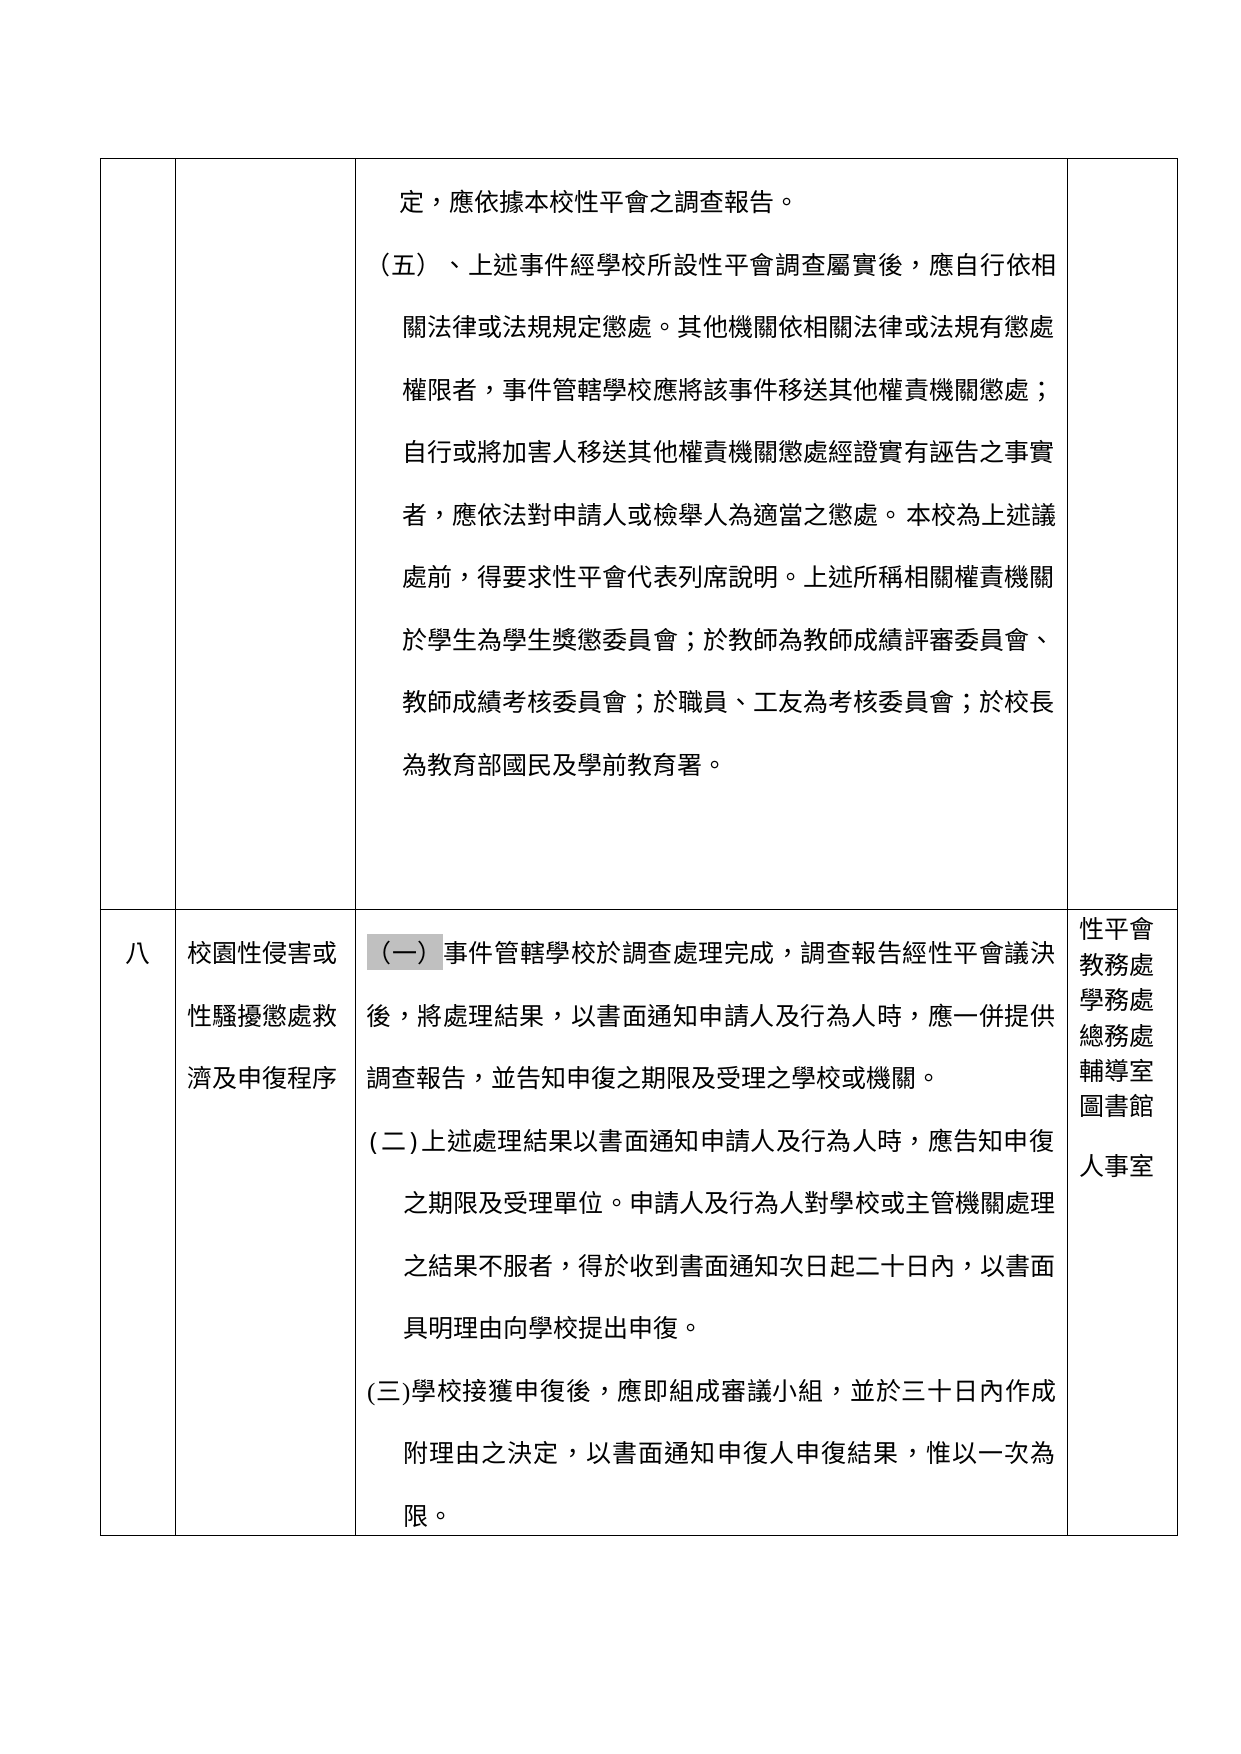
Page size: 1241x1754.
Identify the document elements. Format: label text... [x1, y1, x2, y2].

table_cell 校園性侵害或性騷擾懲處救濟及申復程序 [176, 910, 355, 1535]
table_cell （一）事件管轄學校於調查處理完成，調查報告經性平會議決後，將處理結果，以書面通知申請人及行為人時，應一併提供調查報告，並告知申復之期限及受理之學校或機關。 (二)上述處理結果以書面通知申請人及行為人時，應告知申復之期限及受理單位。申請人及行為人對學校或主管機關處理之結果不服者，得於收到書面通知次日起二十日內，以書面具明理由向學校提出申復。 (三)學校接獲申復後，應即組成審議小組，並於三十日內作成附理由之決定，以書面通知申復人申復結果，惟以一次為限。 [356, 910, 1067, 1535]
table_cell [1068, 159, 1177, 909]
table_cell [101, 159, 175, 909]
table_cell 定，應依據本校性平會之調查報告。 （五）、上述事件經學校所設性平會調查屬實後，應自行依相關法律或法規規定懲處。其他機關依相關法律或法規有懲處權限者，事件管轄學校應將該事件移送其他權責機關懲處；自行或將加害人移送其他權責機關懲處經證實有誣告之事實者，應依法對申請人或檢舉人為適當之懲處。本校為上述議處前，得要求性平會代表列席說明。上述所稱相關權責機關於學生為學生獎懲委員會；於教師為教師成績評審委員會、教師成績考核委員會；於職員、工友為考核委員會；於校長為教育部國民及學前教育署。 [356, 159, 1067, 909]
table_cell 八 [101, 910, 175, 1535]
table_cell 性平會 教務處學務處總務處輔導室圖書館 人事室 [1068, 910, 1177, 1535]
table_cell [176, 159, 355, 909]
